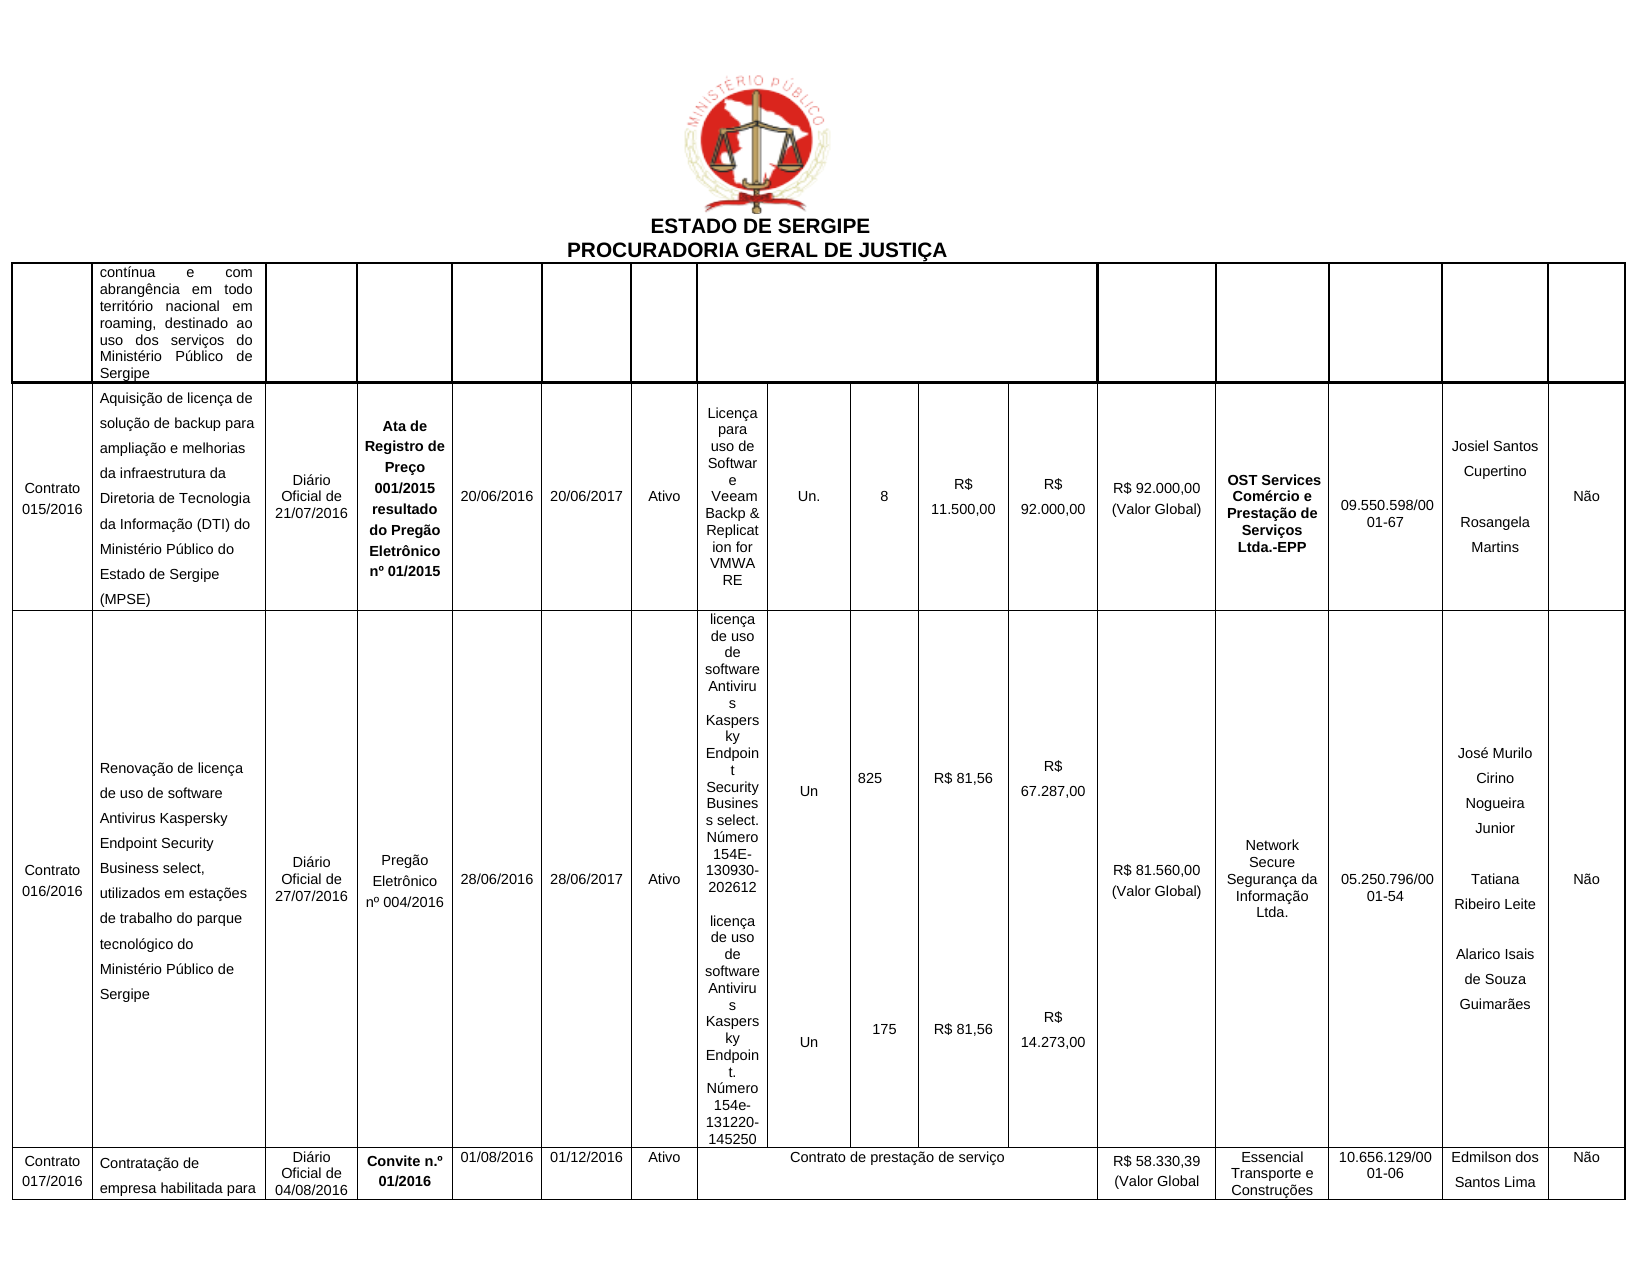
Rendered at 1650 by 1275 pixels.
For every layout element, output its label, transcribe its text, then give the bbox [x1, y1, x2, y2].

table_cell Ativo [632, 1148, 697, 1198]
table_cell Network Secure Segurança da Informação Ltda. [1216, 611, 1328, 1147]
table_cell Josiel Santos Cupertino Rosangela Martins [1443, 384, 1548, 609]
table_cell Não [1549, 384, 1624, 609]
table_cell Diário Oficial de 27/07/2016 [266, 611, 357, 1147]
table_cell [543, 264, 630, 381]
table_cell Aquisição de licença de solução de backup para ampliação e melhorias da infraestrutura da Diretoria de Tecnologia da Informação (DTI) do Ministério Público do Estado de Sergipe (MPSE) [93, 384, 265, 609]
table_cell licença de uso de software Antivirus Kaspersky Endpoint Security Business select. Número 154E-130930-202612 licença de uso de software Antivirus Kaspersky Endpoint. Número 154e-131220-145250 [698, 611, 767, 1147]
table_cell 20/06/2016 [453, 384, 541, 609]
table_cell 01/12/2016 [542, 1148, 631, 1198]
table_cell [453, 264, 541, 381]
table_cell R$ 58.330,39 (Valor Global [1098, 1148, 1215, 1198]
table_cell R$ 81,56 R$ 81,56 [919, 611, 1008, 1147]
table_cell 01/08/2016 [453, 1148, 541, 1198]
table_cell Pregão Eletrônico nº 004/2016 [358, 611, 452, 1147]
table_cell Ativo [632, 384, 697, 609]
table_cell 28/06/2016 [453, 611, 541, 1147]
table_cell [1330, 264, 1441, 381]
table_cell Diário Oficial de 21/07/2016 [266, 384, 357, 609]
table_cell 05.250.796/0001-54 [1329, 611, 1442, 1147]
table_cell OST Services Comércio e Prestação de Serviços Ltda.-EPP [1216, 384, 1328, 609]
table_cell Ativo [632, 611, 697, 1147]
table_cell 825 175 [851, 611, 918, 1147]
table_cell R$ 81.560,00 (Valor Global) [1098, 611, 1215, 1147]
table_cell R$ 92.000,00 [1009, 384, 1097, 609]
table_cell Ata de Registro de Preço 001/2015 resultado do Pregão Eletrônico nº 01/2015 [358, 384, 452, 609]
table_cell Diário Oficial de 04/08/2016 [266, 1148, 357, 1198]
table_cell R$ 67.287,00 R$ 14.273,00 [1009, 611, 1097, 1147]
table_cell R$ 92.000,00 (Valor Global) [1098, 384, 1215, 609]
table_cell Não [1549, 611, 1624, 1147]
table_cell [1099, 264, 1215, 381]
table_cell Un Un [768, 611, 850, 1147]
table_cell Edmilson dos Santos Lima [1443, 1148, 1548, 1198]
table_cell Não [1549, 1148, 1624, 1198]
table_cell R$ 11.500,00 [919, 384, 1008, 609]
table_cell Renovação de licença de uso de software Antivirus Kaspersky Endpoint Security Business select, utilizados em estações de trabalho do parque tecnológico do Ministério Público de Sergipe [93, 611, 265, 1147]
table_cell Licença para uso de Software Veeam Backp & Replication for VMWARE [698, 384, 767, 609]
table_cell Essencial Transporte e Construções [1216, 1148, 1328, 1198]
table_cell [267, 264, 356, 381]
table_cell [1443, 264, 1547, 381]
table_cell [632, 264, 696, 381]
table_cell [698, 264, 1096, 381]
table_cell 10.656.129/0001-06 [1329, 1148, 1442, 1198]
table_cell Convite n.º 01/2016 [358, 1148, 452, 1198]
table_cell 8 [851, 384, 918, 609]
table_cell [1217, 264, 1328, 381]
table_cell [1549, 264, 1624, 381]
table_cell Contratação de empresa habilitada para [93, 1148, 265, 1198]
table_cell 09.550.598/0001-67 [1329, 384, 1442, 609]
table_cell [358, 264, 451, 381]
table_cell Contrato 015/2016 [13, 384, 92, 609]
table_cell 20/06/2017 [542, 384, 631, 609]
table_cell contínua e com abrangência em todo território nacional em roaming, destinado ao uso dos serviços do Ministério Público de Sergipe [93, 264, 265, 381]
table_cell Un. [768, 384, 850, 609]
table_cell José Murilo Cirino Nogueira Junior Tatiana Ribeiro Leite Alarico Isais de Souza Guimarães [1443, 611, 1548, 1147]
table_cell 28/06/2017 [542, 611, 631, 1147]
table_cell [13, 264, 91, 381]
table_cell Contrato 017/2016 [13, 1148, 92, 1198]
table_cell Contrato 016/2016 [13, 611, 92, 1147]
table_cell Contrato de prestação de serviço [698, 1148, 1097, 1198]
